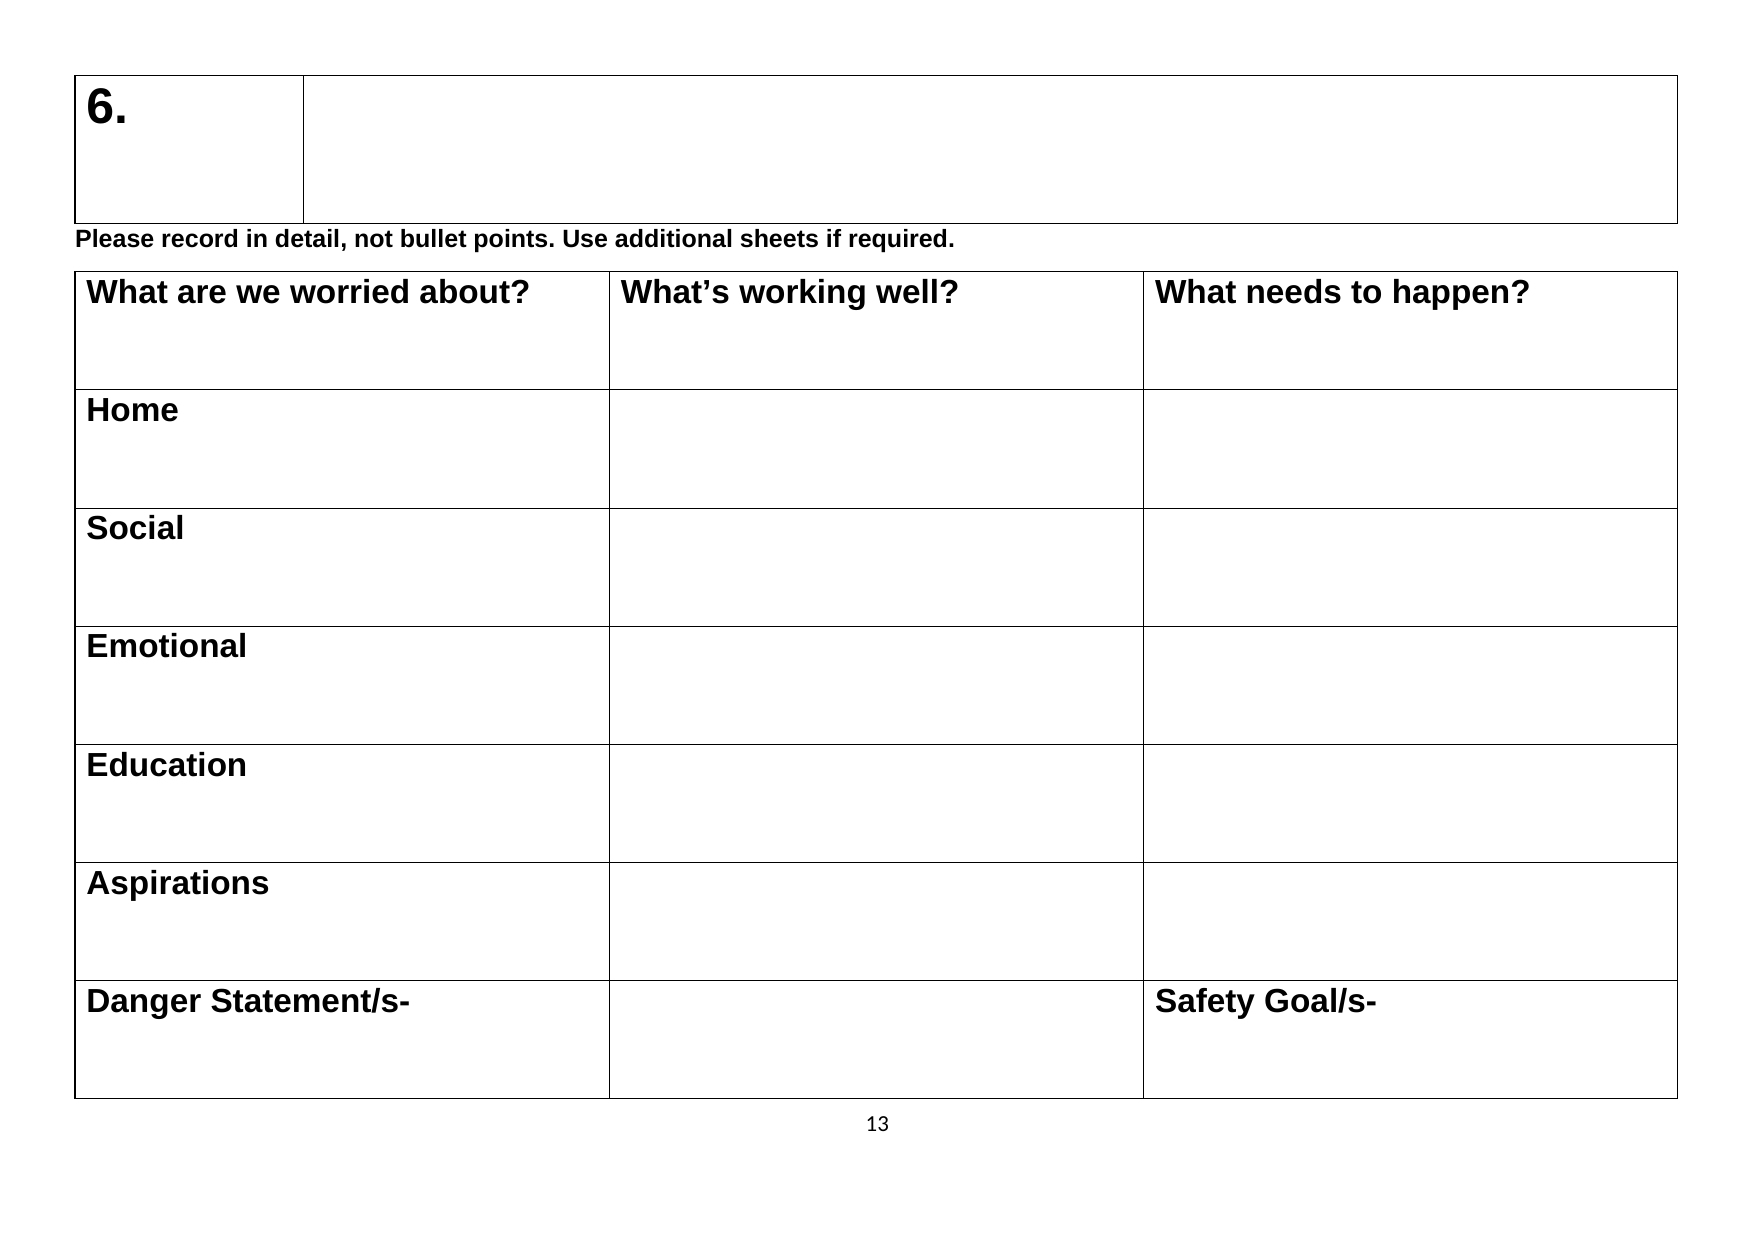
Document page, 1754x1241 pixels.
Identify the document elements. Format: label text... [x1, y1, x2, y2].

table_cell Danger Statement/s- [76, 981, 609, 1098]
table_cell [1144, 627, 1677, 744]
table_cell Aspirations [76, 863, 609, 980]
table_cell [304, 76, 1677, 223]
table_header What needs to happen? [1144, 272, 1677, 389]
table_cell 6. [76, 76, 303, 223]
table_cell Home [76, 390, 609, 507]
table_cell Safety Goal/s- [1144, 981, 1677, 1098]
table_cell [1144, 863, 1677, 980]
table_cell [1144, 745, 1677, 862]
table_cell [610, 981, 1143, 1098]
table_cell [610, 745, 1143, 862]
text Please record in detail, not bullet points. Use additional sheets if required. [75, 224, 1679, 252]
table_cell [610, 509, 1143, 626]
table_cell [610, 390, 1143, 507]
table_cell Education [76, 745, 609, 862]
table_cell Social [76, 509, 609, 626]
table_cell [1144, 509, 1677, 626]
table_header What are we worried about? [76, 272, 609, 389]
table_cell Emotional [76, 627, 609, 744]
table_cell [1144, 390, 1677, 507]
table_cell [610, 627, 1143, 744]
table_cell [610, 863, 1143, 980]
table_header What’s working well? [610, 272, 1143, 389]
